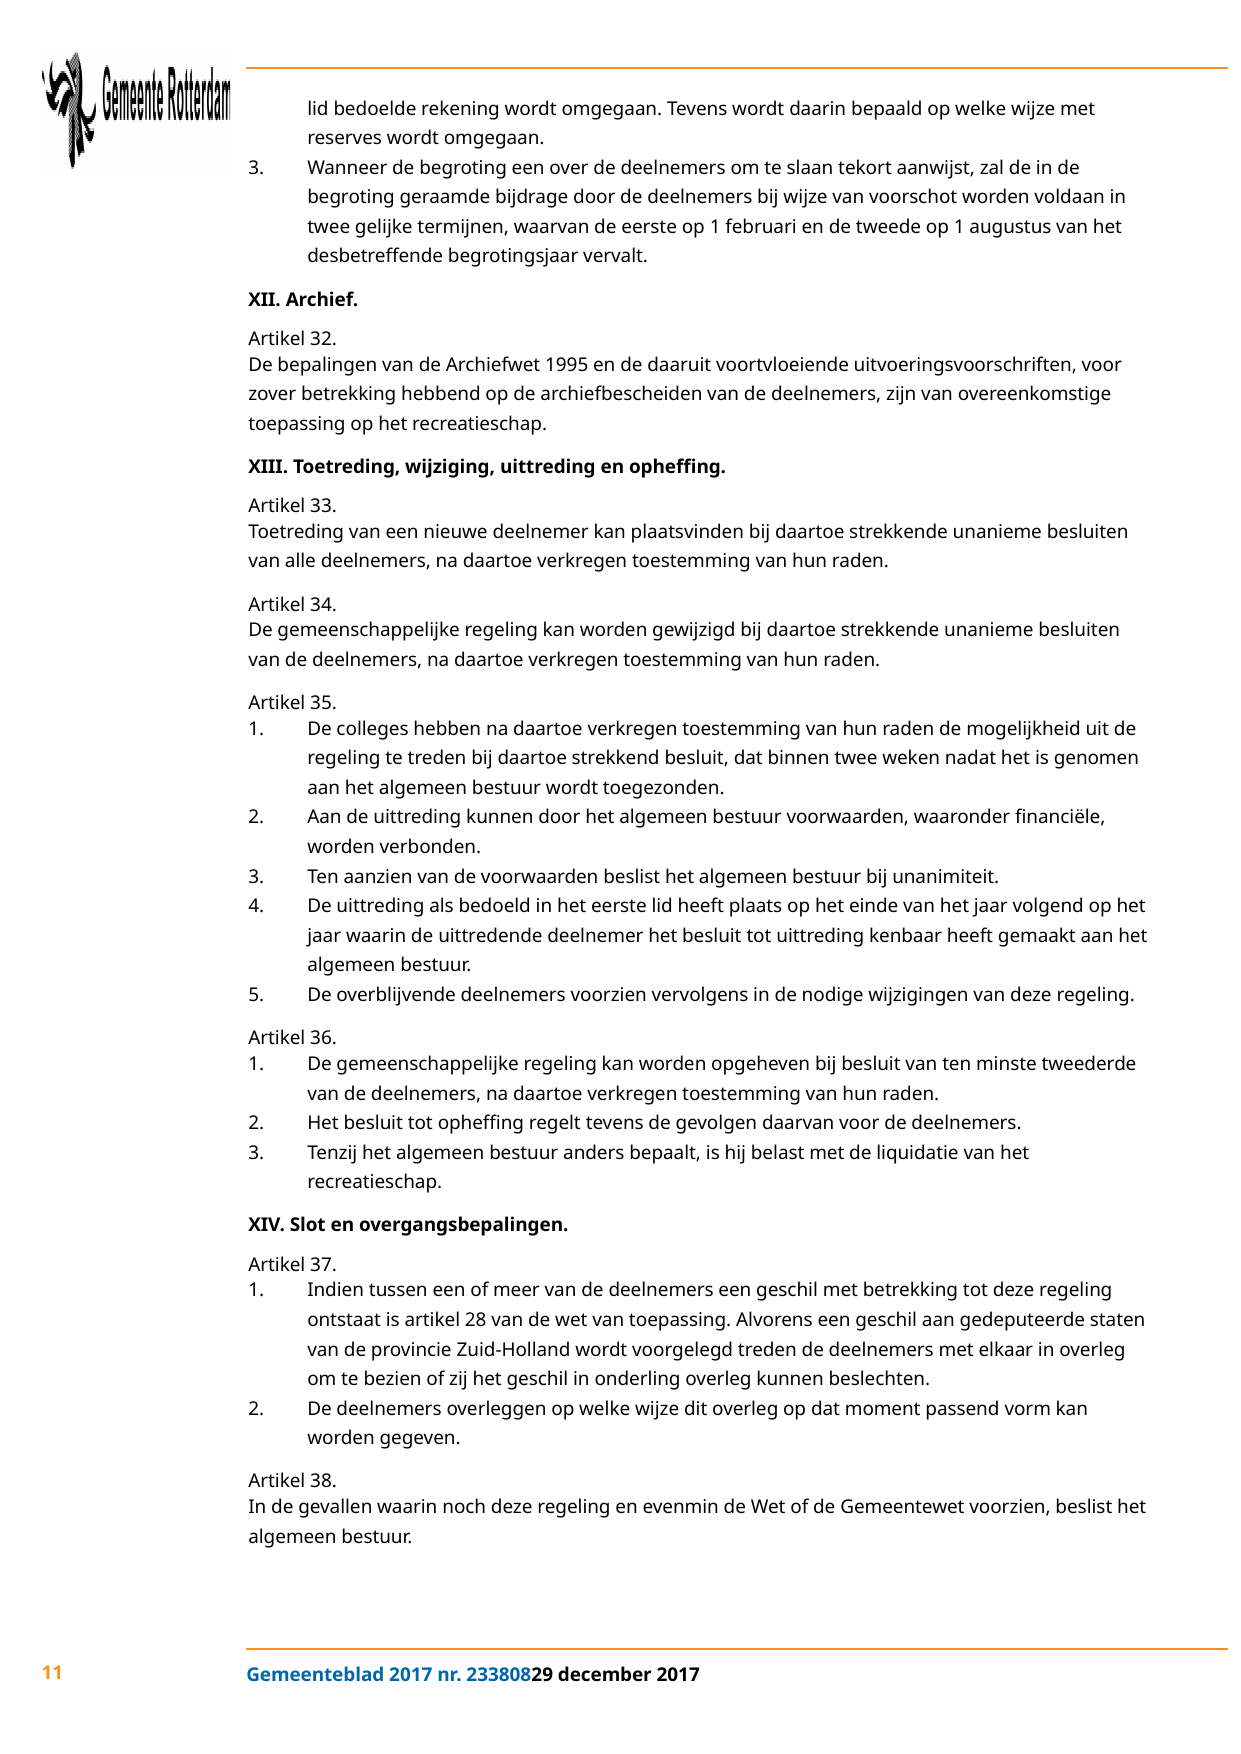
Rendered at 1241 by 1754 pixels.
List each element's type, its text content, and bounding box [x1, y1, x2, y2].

list Ten aanzien van de voorwaarden beslist het algemeen bestuur bij unanimiteit. [248, 863, 1152, 889]
text Artikel 33. [248, 492, 1152, 518]
text Artikel 37. [248, 1251, 1152, 1277]
picture [41, 47, 231, 172]
text Artikel 36. [248, 1024, 1152, 1050]
list Het besluit tot opheffing regelt tevens de gevolgen daarvan voor de deelnemers. [248, 1109, 1152, 1135]
text Artikel 34. [248, 591, 1152, 617]
list lid bedoelde rekening wordt omgegaan. Tevens wordt daarin bepaald op welke wijze met reserves wordt omgegaan. [248, 95, 1152, 150]
text Toetreding van een nieuwe deelnemer kan plaatsvinden bij daartoe strekkende unanieme besluiten van alle deelnemers, na daartoe verkregen toestemming van hun raden. [248, 518, 1152, 573]
list Wanneer de begroting een over de deelnemers om te slaan tekort aanwijst, zal de in de begroting geraamde bijdrage door de deelnemers bij wijze van voorschot worden voldaan in twee gelijke termijnen, waarvan de eerste op 1 februari en de tweede op 1 augustus van het desbetreffende begrotingsjaar vervalt. [248, 154, 1152, 268]
text Artikel 32. [248, 325, 1152, 351]
text Artikel 35. [248, 689, 1152, 715]
text XIV. Slot en overgangsbepalingen. [248, 1212, 1152, 1237]
list De gemeenschappelijke regeling kan worden opgeheven bij besluit van ten minste tweederde van de deelnemers, na daartoe verkregen toestemming van hun raden. [248, 1050, 1152, 1105]
text In de gevallen waarin noch deze regeling en evenmin de Wet of de Gemeentewet voorzien, beslist het algemeen bestuur. [248, 1493, 1152, 1549]
list Indien tussen een of meer van de deelnemers een geschil met betrekking tot deze regeling ontstaat is artikel 28 van de wet van toepassing. Alvorens een geschil aan gedeputeerde staten van de provincie Zuid-Holland wordt voorgelegd treden de deelnemers met elkaar in overleg om te bezien of zij het geschil in onderling overleg kunnen beslechten. [248, 1277, 1152, 1391]
list De uittreding als bedoeld in het eerste lid heeft plaats op het einde van het jaar volgend op het jaar waarin de uittredende deelnemer het besluit tot uittreding kenbaar heeft gemaakt aan het algemeen bestuur. [248, 892, 1152, 977]
text XII. Archief. [248, 286, 1152, 312]
list De overblijvende deelnemers voorzien vervolgens in de nodige wijzigingen van deze regeling. [248, 981, 1152, 1007]
text De bepalingen van de Archiefwet 1995 en de daaruit voortvloeiende uitvoeringsvoorschriften, voor zover betrekking hebbend op de archiefbescheiden van de deelnemers, zijn van overeenkomstige toepassing op het recreatieschap. [248, 351, 1152, 436]
list De deelnemers overleggen op welke wijze dit overleg op dat moment passend vorm kan worden gegeven. [248, 1395, 1152, 1450]
text XIII. Toetreding, wijziging, uittreding en opheffing. [248, 453, 1152, 479]
text De gemeenschappelijke regeling kan worden gewijzigd bij daartoe strekkende unanieme besluiten van de deelnemers, na daartoe verkregen toestemming van hun raden. [248, 617, 1152, 672]
list Aan de uittreding kunnen door het algemeen bestuur voorwaarden, waaronder financiële, worden verbonden. [248, 804, 1152, 859]
list Tenzij het algemeen bestuur anders bepaalt, is hij belast met de liquidatie van het recreatieschap. [248, 1139, 1152, 1194]
text Artikel 38. [248, 1468, 1152, 1493]
list De colleges hebben na daartoe verkregen toestemming van hun raden de mogelijkheid uit de regeling te treden bij daartoe strekkend besluit, dat binnen twee weken nadat het is genomen aan het algemeen bestuur wordt toegezonden. [248, 715, 1152, 800]
